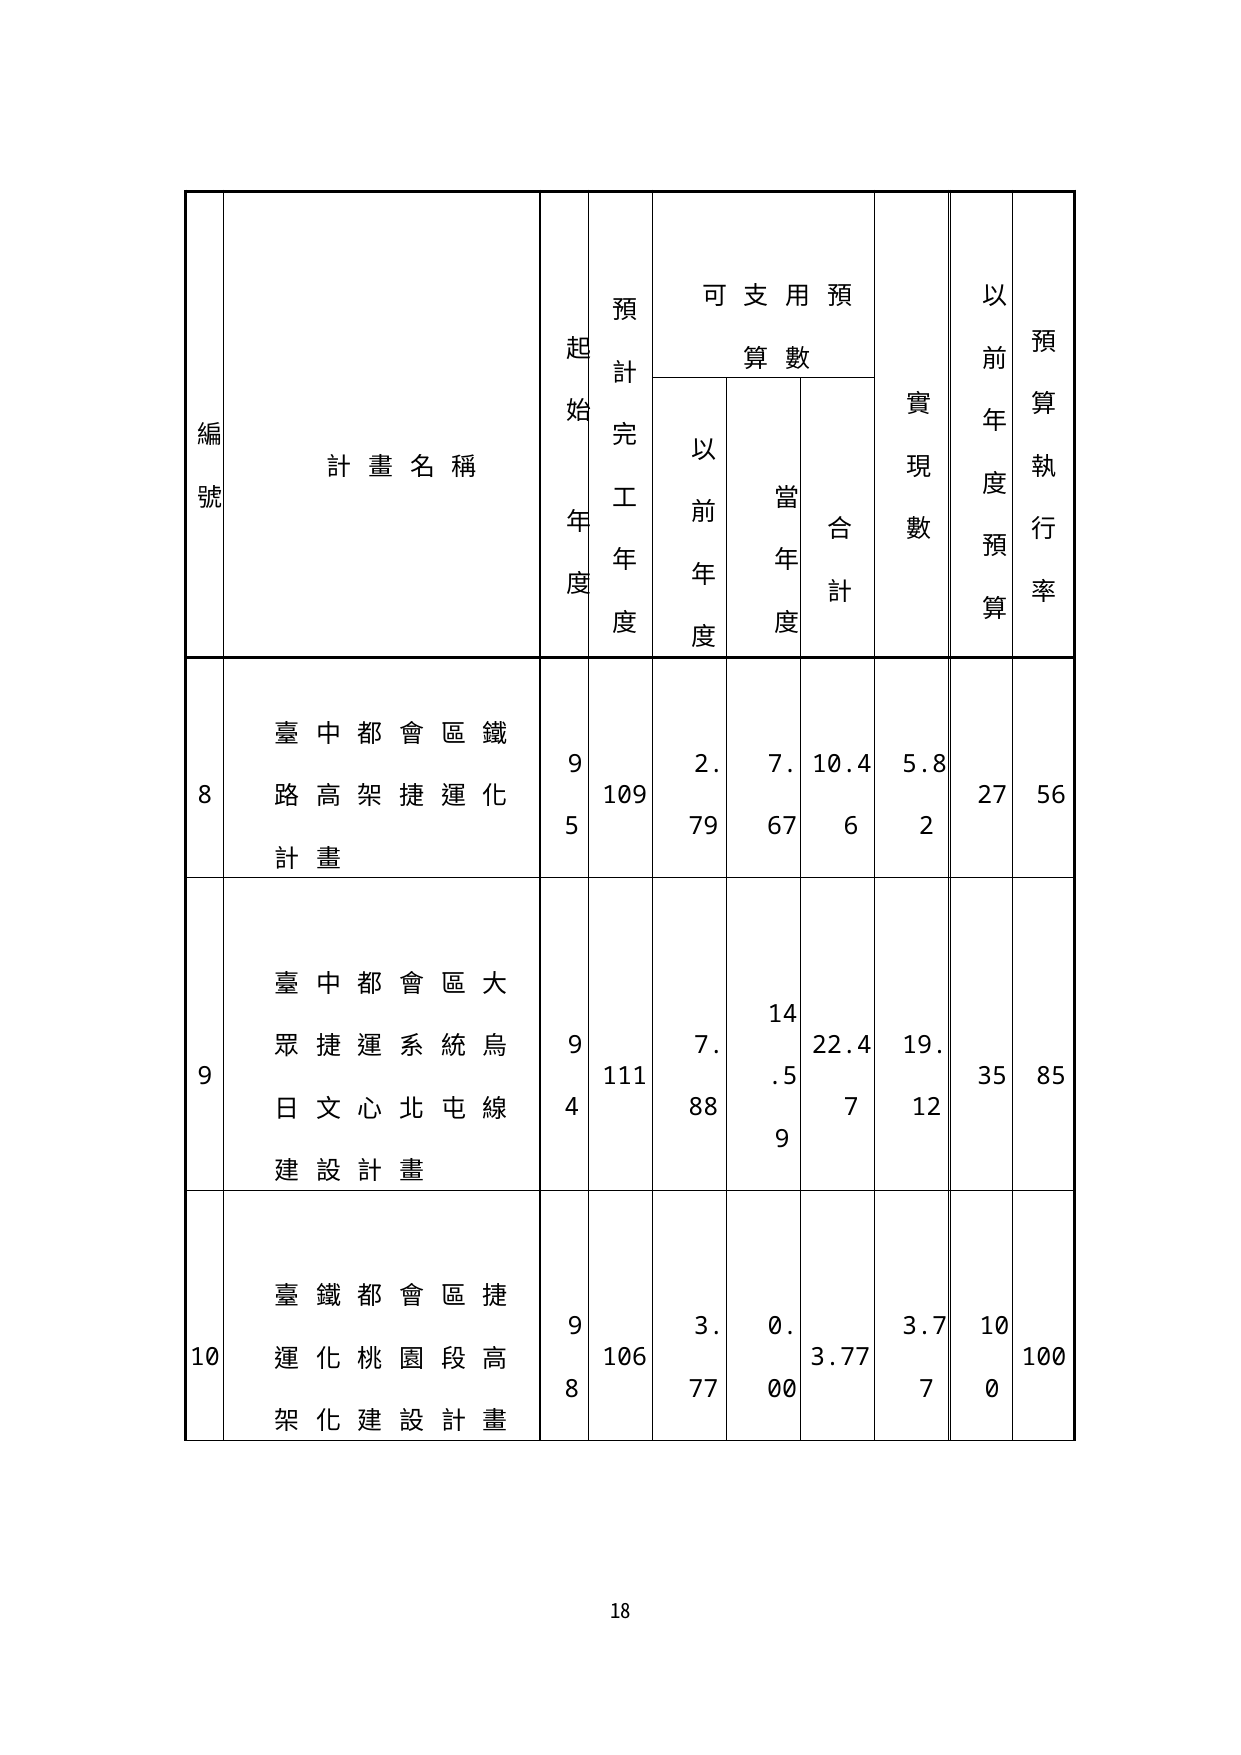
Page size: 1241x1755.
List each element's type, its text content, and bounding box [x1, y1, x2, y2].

table_cell 95 [541, 659, 588, 877]
table_cell 100 [1013, 1191, 1073, 1439]
table_header 以前年度預算占比 [951, 193, 1012, 656]
table_cell 3.77 [801, 1191, 874, 1439]
table_cell 臺中都會區鐵路高架捷運化計畫 [224, 659, 539, 877]
table_cell 合計 [801, 378, 874, 656]
table_cell 85 [1013, 878, 1073, 1189]
table_cell 27 [951, 659, 1012, 877]
table_cell 109 [589, 659, 652, 877]
table_header 起始 年度 [541, 193, 588, 656]
table_cell 0.00 [727, 1191, 800, 1439]
table_cell 7.67 [727, 659, 800, 877]
table_cell 3.77 [875, 1191, 948, 1439]
table_cell 臺鐵都會區捷運化桃園段高架化建設計畫 [224, 1191, 539, 1439]
table_cell 56 [1013, 659, 1073, 877]
table_header 預計完工年度 [589, 193, 652, 656]
table_cell 10 [187, 1191, 223, 1439]
table_cell 以前年度 [653, 378, 726, 656]
table_cell 106 [589, 1191, 652, 1439]
table_cell 111 [589, 878, 652, 1189]
table_cell 19.12 [875, 878, 948, 1189]
table_cell 3.77 [653, 1191, 726, 1439]
table_cell 10.46 [801, 659, 874, 877]
table_header 預算執行率 [1013, 193, 1073, 656]
table_header 計畫名稱 [224, 193, 539, 656]
table_header 編號 [187, 193, 223, 656]
table_cell 5.82 [875, 659, 948, 877]
table_header 可支用預算數 [653, 193, 874, 377]
table_cell 9 [187, 878, 223, 1189]
table_cell 8 [187, 659, 223, 877]
table_cell 100 [951, 1191, 1012, 1439]
table_cell 94 [541, 878, 588, 1189]
table_cell 7.88 [653, 878, 726, 1189]
table_cell 2.79 [653, 659, 726, 877]
table_cell 98 [541, 1191, 588, 1439]
table_cell 14.59 [727, 878, 800, 1189]
table_cell 35 [951, 878, 1012, 1189]
table_cell 臺中都會區大眾捷運系統烏日文心北屯線建設計畫 [224, 878, 539, 1189]
table_cell 22.47 [801, 878, 874, 1189]
table_header 實現數 [875, 193, 948, 656]
table_cell 當年度 [727, 378, 800, 656]
